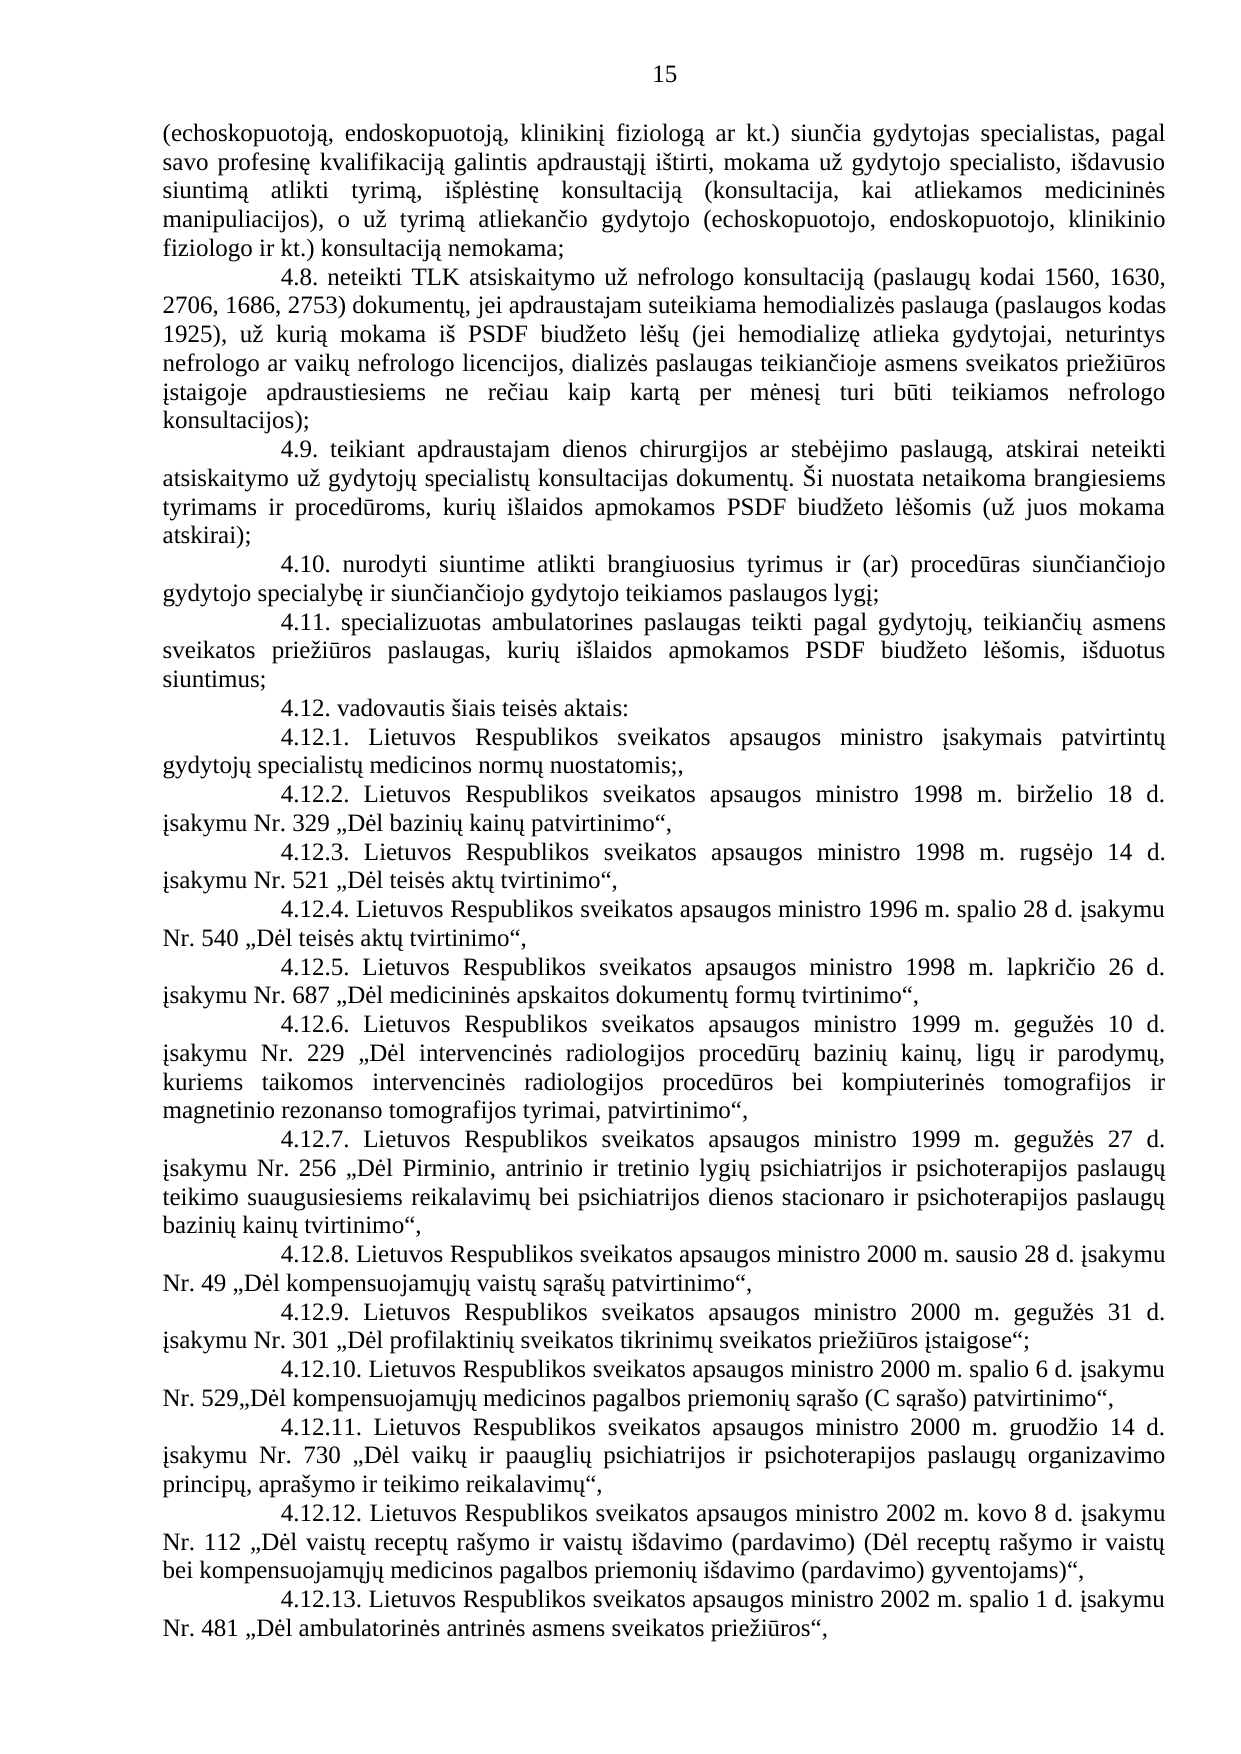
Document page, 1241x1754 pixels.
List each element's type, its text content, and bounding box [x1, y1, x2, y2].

text 4.12.4. Lietuvos Respublikos sveikatos apsaugos ministro 1996 m. spalio 28 d. įsakymu Nr. 540 „Dėl teisės aktų tvirtinimo“, [162, 894, 1167, 952]
text 4.8. neteikti TLK atsiskaitymo už nefrologo konsultaciją (paslaugų kodai 1560, 1630, 2706, 1686, 2753) dokumentų, jei apdraustajam suteikiama hemodializės paslauga (paslaugos kodas 1925), už kurią mokama iš PSDF biudžeto lėšų (jei hemodializę atlieka gydytojai, neturintys nefrologo ar vaikų nefrologo licencijos, dializės paslaugas teikiančioje asmens sveikatos priežiūros įstaigoje apdraustiesiems ne rečiau kaip kartą per mėnesį turi būti teikiamos nefrologo konsultacijos); [162, 262, 1167, 434]
text 4.12.5. Lietuvos Respublikos sveikatos apsaugos ministro 1998 m. lapkričio 26 d. įsakymu Nr. 687 „Dėl medicininės apskaitos dokumentų formų tvirtinimo“, [162, 952, 1167, 1009]
text 4.12.9. Lietuvos Respublikos sveikatos apsaugos ministro 2000 m. gegužės 31 d. įsakymu Nr. 301 „Dėl profilaktinių sveikatos tikrinimų sveikatos priežiūros įstaigose“; [162, 1297, 1167, 1354]
text 4.12.11. Lietuvos Respublikos sveikatos apsaugos ministro 2000 m. gruodžio 14 d. įsakymu Nr. 730 „Dėl vaikų ir paauglių psichiatrijos ir psichoterapijos paslaugų organizavimo principų, aprašymo ir teikimo reikalavimų“, [162, 1412, 1167, 1498]
text 4.12.8. Lietuvos Respublikos sveikatos apsaugos ministro 2000 m. sausio 28 d. įsakymu Nr. 49 „Dėl kompensuojamųjų vaistų sąrašų patvirtinimo“, [162, 1239, 1167, 1297]
text (echoskopuotoją, endoskopuotoją, klinikinį fiziologą ar kt.) siunčia gydytojas specialistas, pagal savo profesinę kvalifikaciją galintis apdraustąjį ištirti, mokama už gydytojo specialisto, išdavusio siuntimą atlikti tyrimą, išplėstinę konsultaciją (konsultacija, kai atliekamos medicininės manipuliacijos), o už tyrimą atliekančio gydytojo (echoskopuotojo, endoskopuotojo, klinikinio fiziologo ir kt.) konsultaciją nemokama; [162, 118, 1167, 262]
text 4.12.3. Lietuvos Respublikos sveikatos apsaugos ministro 1998 m. rugsėjo 14 d. įsakymu Nr. 521 „Dėl teisės aktų tvirtinimo“, [162, 837, 1167, 894]
text 4.12.7. Lietuvos Respublikos sveikatos apsaugos ministro 1999 m. gegužės 27 d. įsakymu Nr. 256 „Dėl Pirminio, antrinio ir tretinio lygių psichiatrijos ir psichoterapijos paslaugų teikimo suaugusiesiems reikalavimų bei psichiatrijos dienos stacionaro ir psichoterapijos paslaugų bazinių kainų tvirtinimo“, [162, 1124, 1167, 1239]
text 4.10. nurodyti siuntime atlikti brangiuosius tyrimus ir (ar) procedūras siunčiančiojo gydytojo specialybę ir siunčiančiojo gydytojo teikiamos paslaugos lygį; [162, 549, 1167, 607]
text 4.12.13. Lietuvos Respublikos sveikatos apsaugos ministro 2002 m. spalio 1 d. įsakymu Nr. 481 „Dėl ambulatorinės antrinės asmens sveikatos priežiūros“, [162, 1584, 1167, 1642]
text 4.9. teikiant apdraustajam dienos chirurgijos ar stebėjimo paslaugą, atskirai neteikti atsiskaitymo už gydytojų specialistų konsultacijas dokumentų. Ši nuostata netaikoma brangiesiems tyrimams ir procedūroms, kurių išlaidos apmokamos PSDF biudžeto lėšomis (už juos mokama atskirai); [162, 434, 1167, 549]
text 4.12. vadovautis šiais teisės aktais: [281, 693, 1167, 722]
text 4.12.10. Lietuvos Respublikos sveikatos apsaugos ministro 2000 m. spalio 6 d. įsakymu Nr. 529„Dėl kompensuojamųjų medicinos pagalbos priemonių sąrašo (C sąrašo) patvirtinimo“, [162, 1354, 1167, 1412]
text 4.11. specializuotas ambulatorines paslaugas teikti pagal gydytojų, teikiančių asmens sveikatos priežiūros paslaugas, kurių išlaidos apmokamos PSDF biudžeto lėšomis, išduotus siuntimus; [162, 607, 1167, 693]
text 4.12.6. Lietuvos Respublikos sveikatos apsaugos ministro 1999 m. gegužės 10 d. įsakymu Nr. 229 „Dėl intervencinės radiologijos procedūrų bazinių kainų, ligų ir parodymų, kuriems taikomos intervencinės radiologijos procedūros bei kompiuterinės tomografijos ir magnetinio rezonanso tomografijos tyrimai, patvirtinimo“, [162, 1009, 1167, 1124]
text 4.12.2. Lietuvos Respublikos sveikatos apsaugos ministro 1998 m. birželio 18 d. įsakymu Nr. 329 „Dėl bazinių kainų patvirtinimo“, [162, 779, 1167, 837]
text 4.12.1. Lietuvos Respublikos sveikatos apsaugos ministro įsakymais patvirtintų gydytojų specialistų medicinos normų nuostatomis;, [162, 722, 1167, 779]
text 4.12.12. Lietuvos Respublikos sveikatos apsaugos ministro 2002 m. kovo 8 d. įsakymu Nr. 112 „Dėl vaistų receptų rašymo ir vaistų išdavimo (pardavimo) (Dėl receptų rašymo ir vaistų bei kompensuojamųjų medicinos pagalbos priemonių išdavimo (pardavimo) gyventojams)“, [162, 1498, 1167, 1584]
